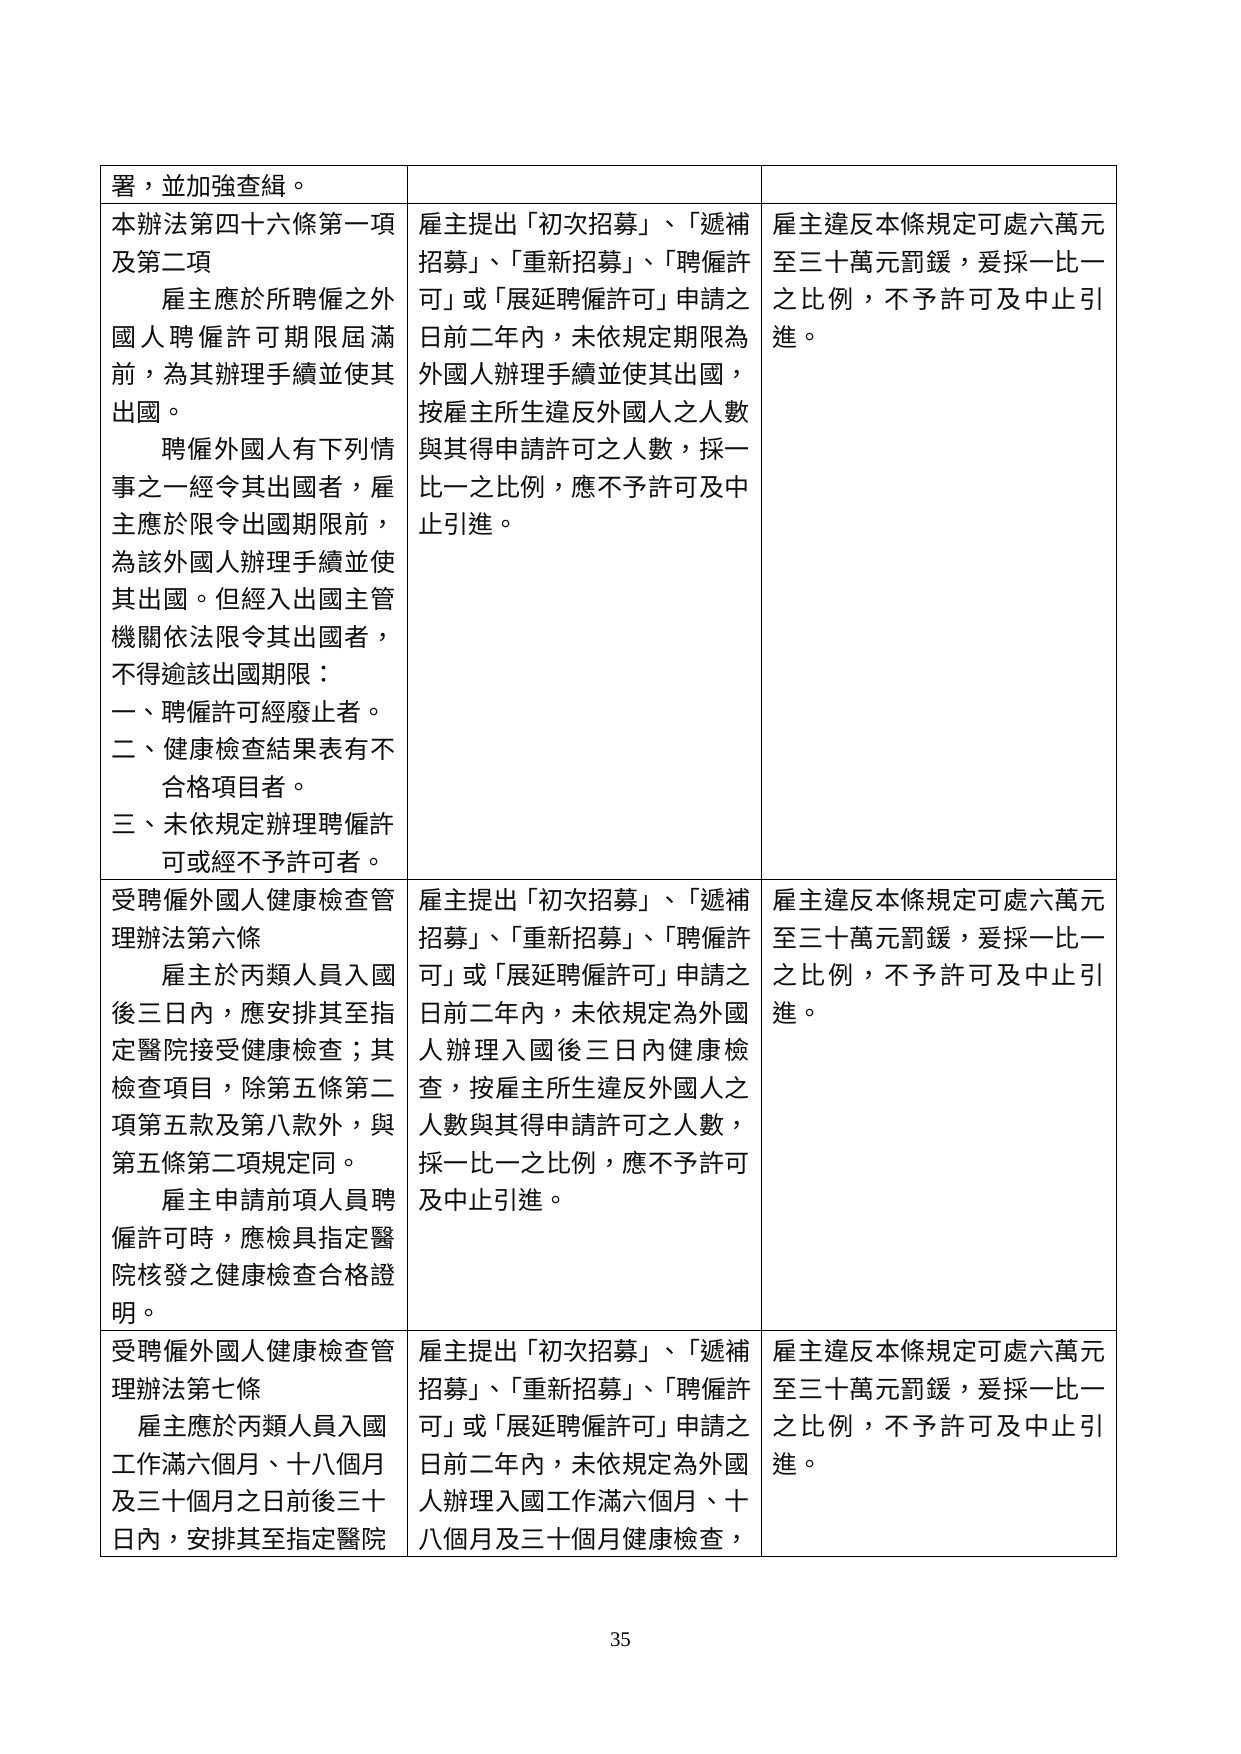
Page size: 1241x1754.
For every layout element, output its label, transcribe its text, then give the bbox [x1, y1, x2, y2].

table_cell [408, 166, 761, 203]
table_cell 雇主違反本條規定可處六萬元至三十萬元罰鍰，爰採一比一之比例，不予許可及中止引進。 [762, 880, 1116, 1330]
table_cell 雇主提出「初次招募」、「遞補招募」、「重新招募」、「聘僱許可」或「展延聘僱許可」申請之日前二年內，未依規定為外國人辦理入國後三日內健康檢查，按雇主所生違反外國人之人數與其得申請許可之人數，採一比一之比例，應不予許可及中止引進。 [408, 880, 761, 1330]
table_cell 雇主違反本條規定可處六萬元至三十萬元罰鍰，爰採一比一之比例，不予許可及中止引進。 [762, 204, 1116, 879]
table_cell 雇主違反本條規定可處六萬元至三十萬元罰鍰，爰採一比一之比例，不予許可及中止引進。 [762, 1331, 1116, 1556]
table_cell [762, 166, 1116, 203]
table_cell 署，並加強查緝。 [101, 166, 407, 203]
table_cell 受聘僱外國人健康檢查管理辦法第七條 雇主應於丙類人員入國工作滿六個月、十八個月及三十個月之日前後三十日內，安排其至指定醫院 [101, 1331, 407, 1556]
table_cell 雇主提出「初次招募」、「遞補招募」、「重新招募」、「聘僱許可」或「展延聘僱許可」申請之日前二年內，未依規定期限為外國人辦理手續並使其出國，按雇主所生違反外國人之人數與其得申請許可之人數，採一比一之比例，應不予許可及中止引進。 [408, 204, 761, 879]
table_cell 受聘僱外國人健康檢查管理辦法第六條 雇主於丙類人員入國後三日內，應安排其至指定醫院接受健康檢查；其檢查項目，除第五條第二項第五款及第八款外，與第五條第二項規定同。 雇主申請前項人員聘僱許可時，應檢具指定醫院核發之健康檢查合格證明。 [101, 880, 407, 1330]
table_cell 本辦法第四十六條第一項及第二項 雇主應於所聘僱之外國人聘僱許可期限屆滿前，為其辦理手續並使其出國。 聘僱外國人有下列情事之一經令其出國者，雇主應於限令出國期限前，為該外國人辦理手續並使其出國。但經入出國主管機關依法限令其出國者，不得逾該出國期限： 一、聘僱許可經廢止者。 二、健康檢查結果表有不合格項目者。 三、未依規定辦理聘僱許可或經不予許可者。 [101, 204, 407, 879]
table_cell 雇主提出「初次招募」、「遞補招募」、「重新招募」、「聘僱許可」或「展延聘僱許可」申請之日前二年內，未依規定為外國人辦理入國工作滿六個月、十八個月及三十個月健康檢查， [408, 1331, 761, 1556]
